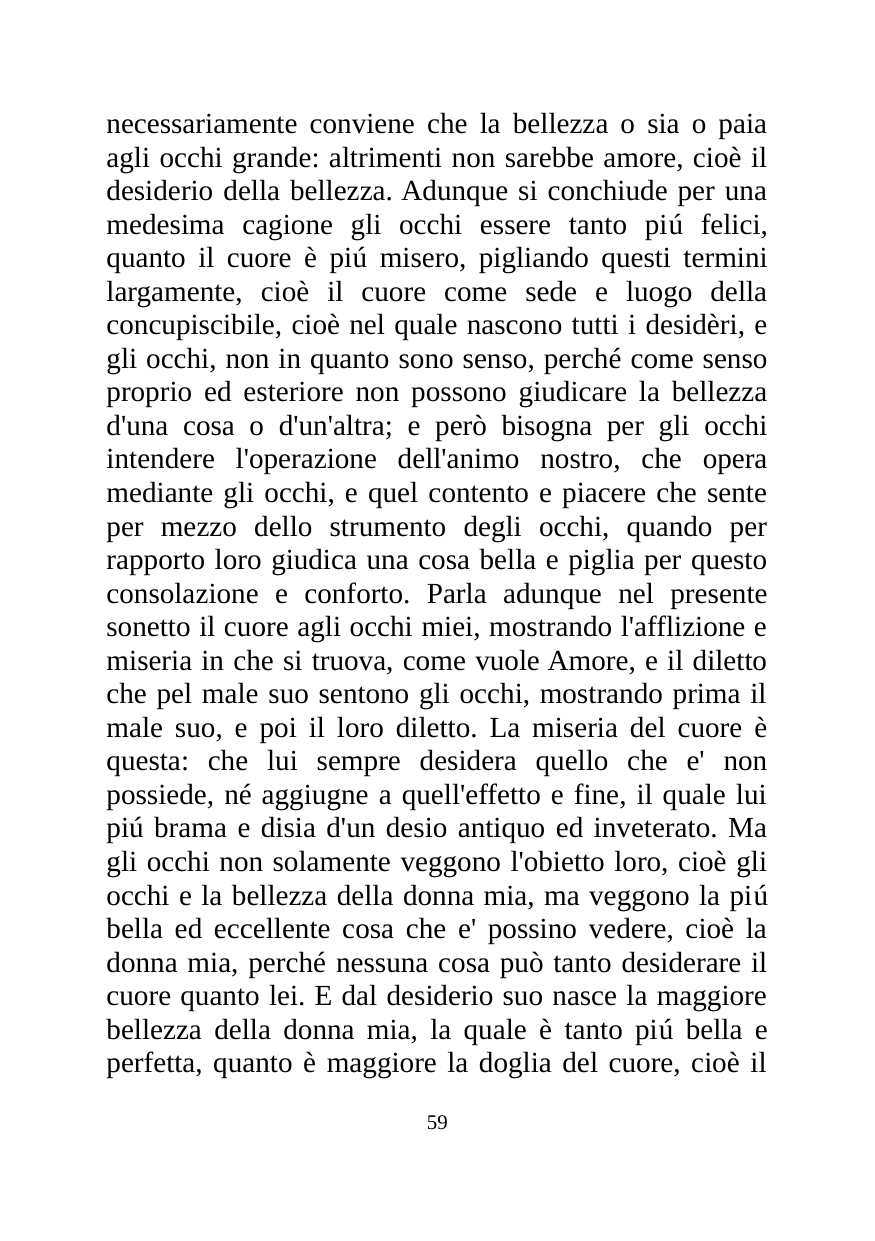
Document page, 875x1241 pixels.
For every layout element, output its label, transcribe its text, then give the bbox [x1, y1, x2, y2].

text necessariamente conviene che la bellezza o sia o paia agli occhi grande: altrimenti non sarebbe amore, cioè il desiderio della bellezza. Adunque si conchiude per una medesima cagione gli occhi essere tanto piú felici, quanto il cuore è piú misero, pigliando questi termini largamente, cioè il cuore come sede e luogo della concupiscibile, cioè nel quale nascono tutti i desidèri, e gli occhi, non in quanto sono senso, perché come senso proprio ed esteriore non possono giudicare la bellezza d'una cosa o d'un'altra; e però bisogna per gli occhi intendere l'operazione dell'animo nostro, che opera mediante gli occhi, e quel contento e piacere che sente per mezzo dello strumento degli occhi, quando per rapporto loro giudica una cosa bella e piglia per questo consolazione e conforto. Parla adunque nel presente sonetto il cuore agli occhi miei, mostrando l'afflizione e miseria in che si truova, come vuole Amore, e il diletto che pel male suo sentono gli occhi, mostrando prima il male suo, e poi il loro diletto. La miseria del cuore è questa: che lui sempre desidera quello che e' non possiede, né aggiugne a quell'effetto e fine, il quale lui piú brama e disia d'un desio antiquo ed inveterato. Ma gli occhi non solamente veggono l'obietto loro, cioè gli occhi e la bellezza della donna mia, ma veggono la piú bella ed eccellente cosa che e' possino vedere, cioè la donna mia, perché nessuna cosa può tanto desiderare il cuore quanto lei. E dal desiderio suo nasce la maggiore bellezza della donna mia, la quale è tanto piú bella e perfetta, quanto è maggiore la doglia del cuore, cioè il [106, 106, 768, 1079]
